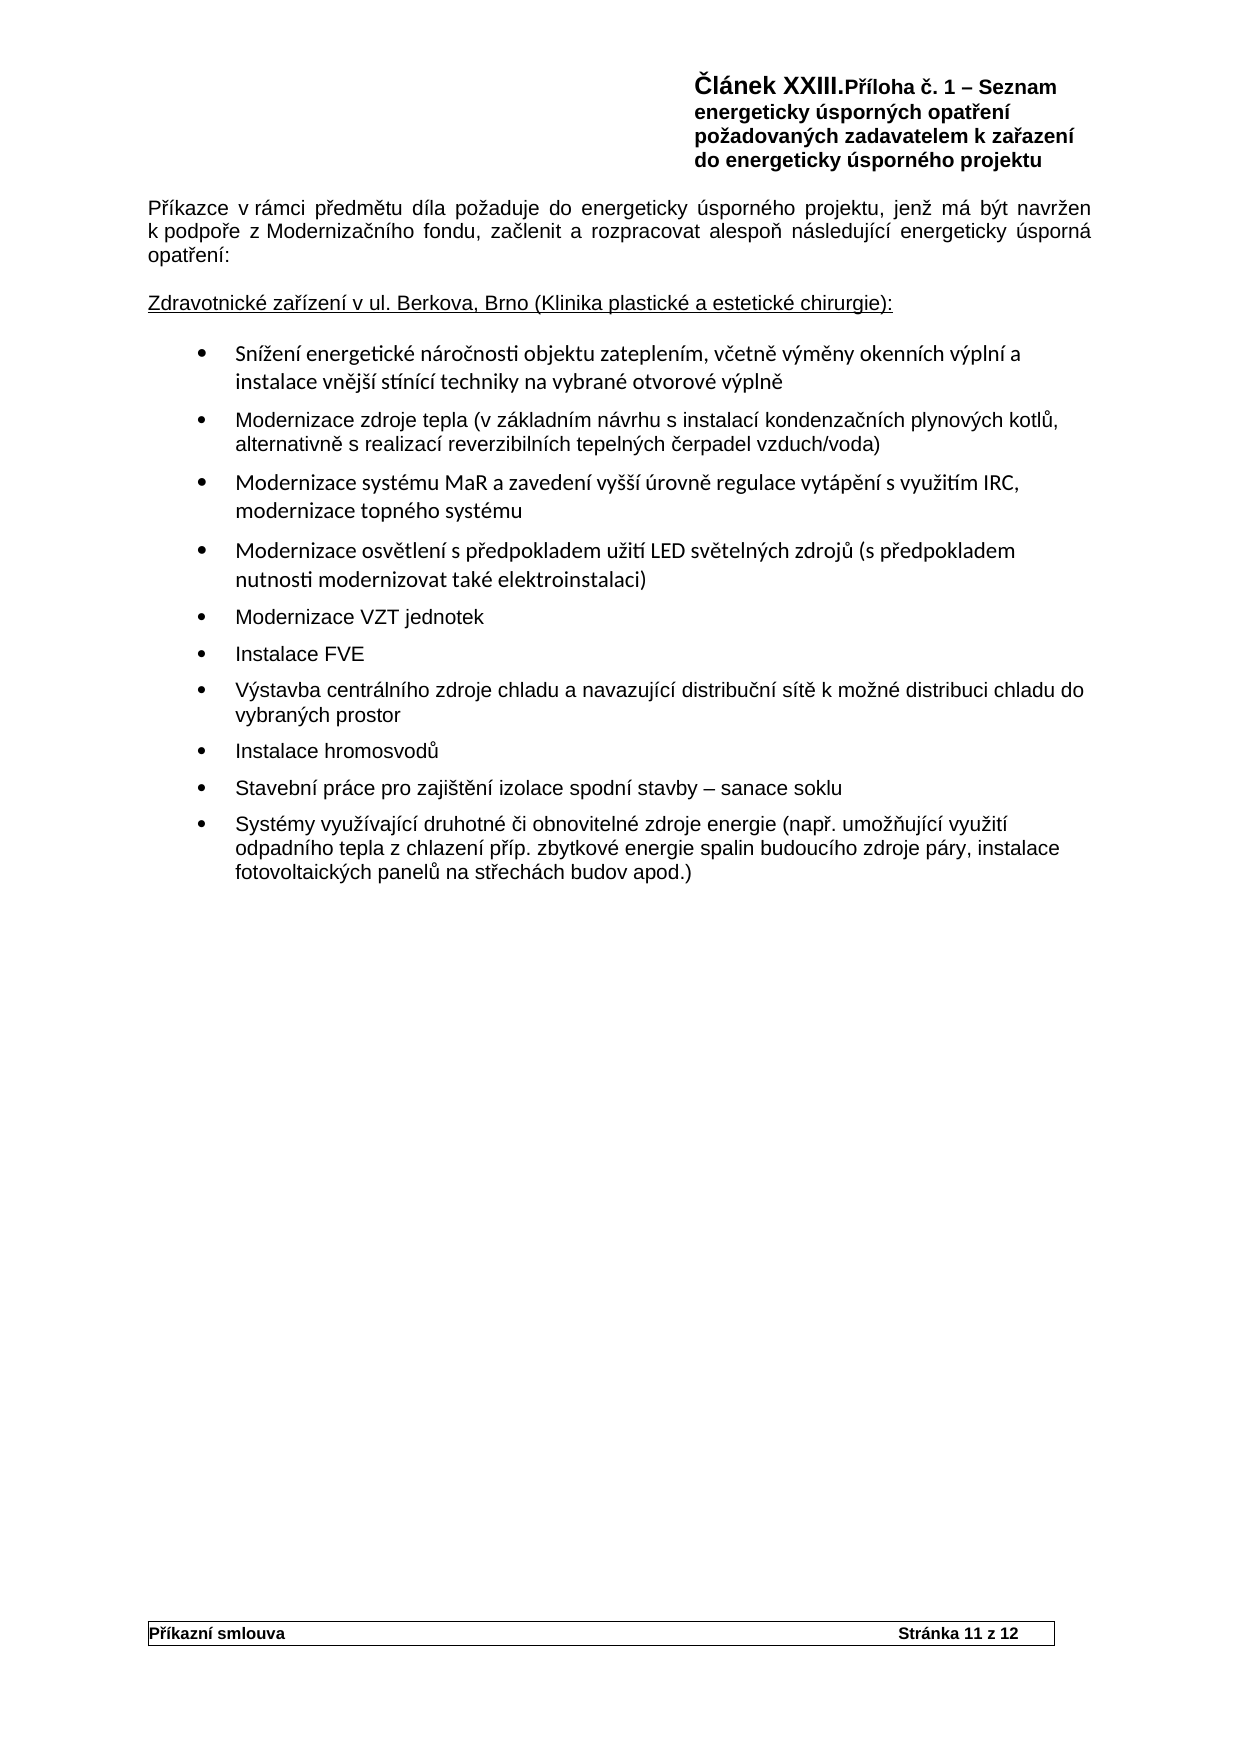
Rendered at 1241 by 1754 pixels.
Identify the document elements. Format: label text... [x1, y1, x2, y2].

subtitle Příloha č. 1 – Seznam energeticky úsporných opatření požadovaných zadavatelem k zařazení do energeticky úsporného projektu [694, 71, 1092, 171]
list Instalace hromosvodů [198, 739, 1092, 763]
list Modernizace VZT jednotek [198, 605, 1092, 629]
list Instalace FVE [198, 642, 1092, 666]
text Příkazce v rámci předmětu díla požaduje do energeticky úsporného projektu, jenž má být navržen k podpoře z Modernizačního fondu, začlenit a rozpracovat alespoň následující energeticky úsporná opatření: [148, 195, 1092, 267]
list Modernizace osvětlení s předpokladem užití LED světelných zdrojů (s předpokladem nutnosti modernizovat také elektroinstalaci) [198, 537, 1092, 593]
list Systémy využívající druhotné či obnovitelné zdroje energie (např. umožňující využití odpadního tepla z chlazení příp. zbytkové energie spalin budoucího zdroje páry, instalace fotovoltaických panelů na střechách budov apod.) [198, 812, 1092, 884]
list Modernizace zdroje tepla (v základním návrhu s instalací kondenzačních plynových kotlů, alternativně s realizací reverzibilních tepelných čerpadel vzduch/voda) [198, 408, 1092, 456]
list Snížení energetické náročnosti objektu zateplením, včetně výměny okenních výplní a instalace vnější stínící techniky na vybrané otvorové výplně [198, 339, 1092, 395]
list Modernizace systému MaR a zavedení vyšší úrovně regulace vytápění s využitím IRC, modernizace topného systému [198, 468, 1092, 524]
list Výstavba centrálního zdroje chladu a navazující distribuční sítě k možné distribuci chladu do vybraných prostor [198, 678, 1092, 726]
list Stavební práce pro zajištění izolace spodní stavby – sanace soklu [198, 775, 1092, 799]
text Zdravotnické zařízení v ul. Berkova, Brno (Klinika plastické a estetické chirurgie): [148, 291, 1092, 315]
